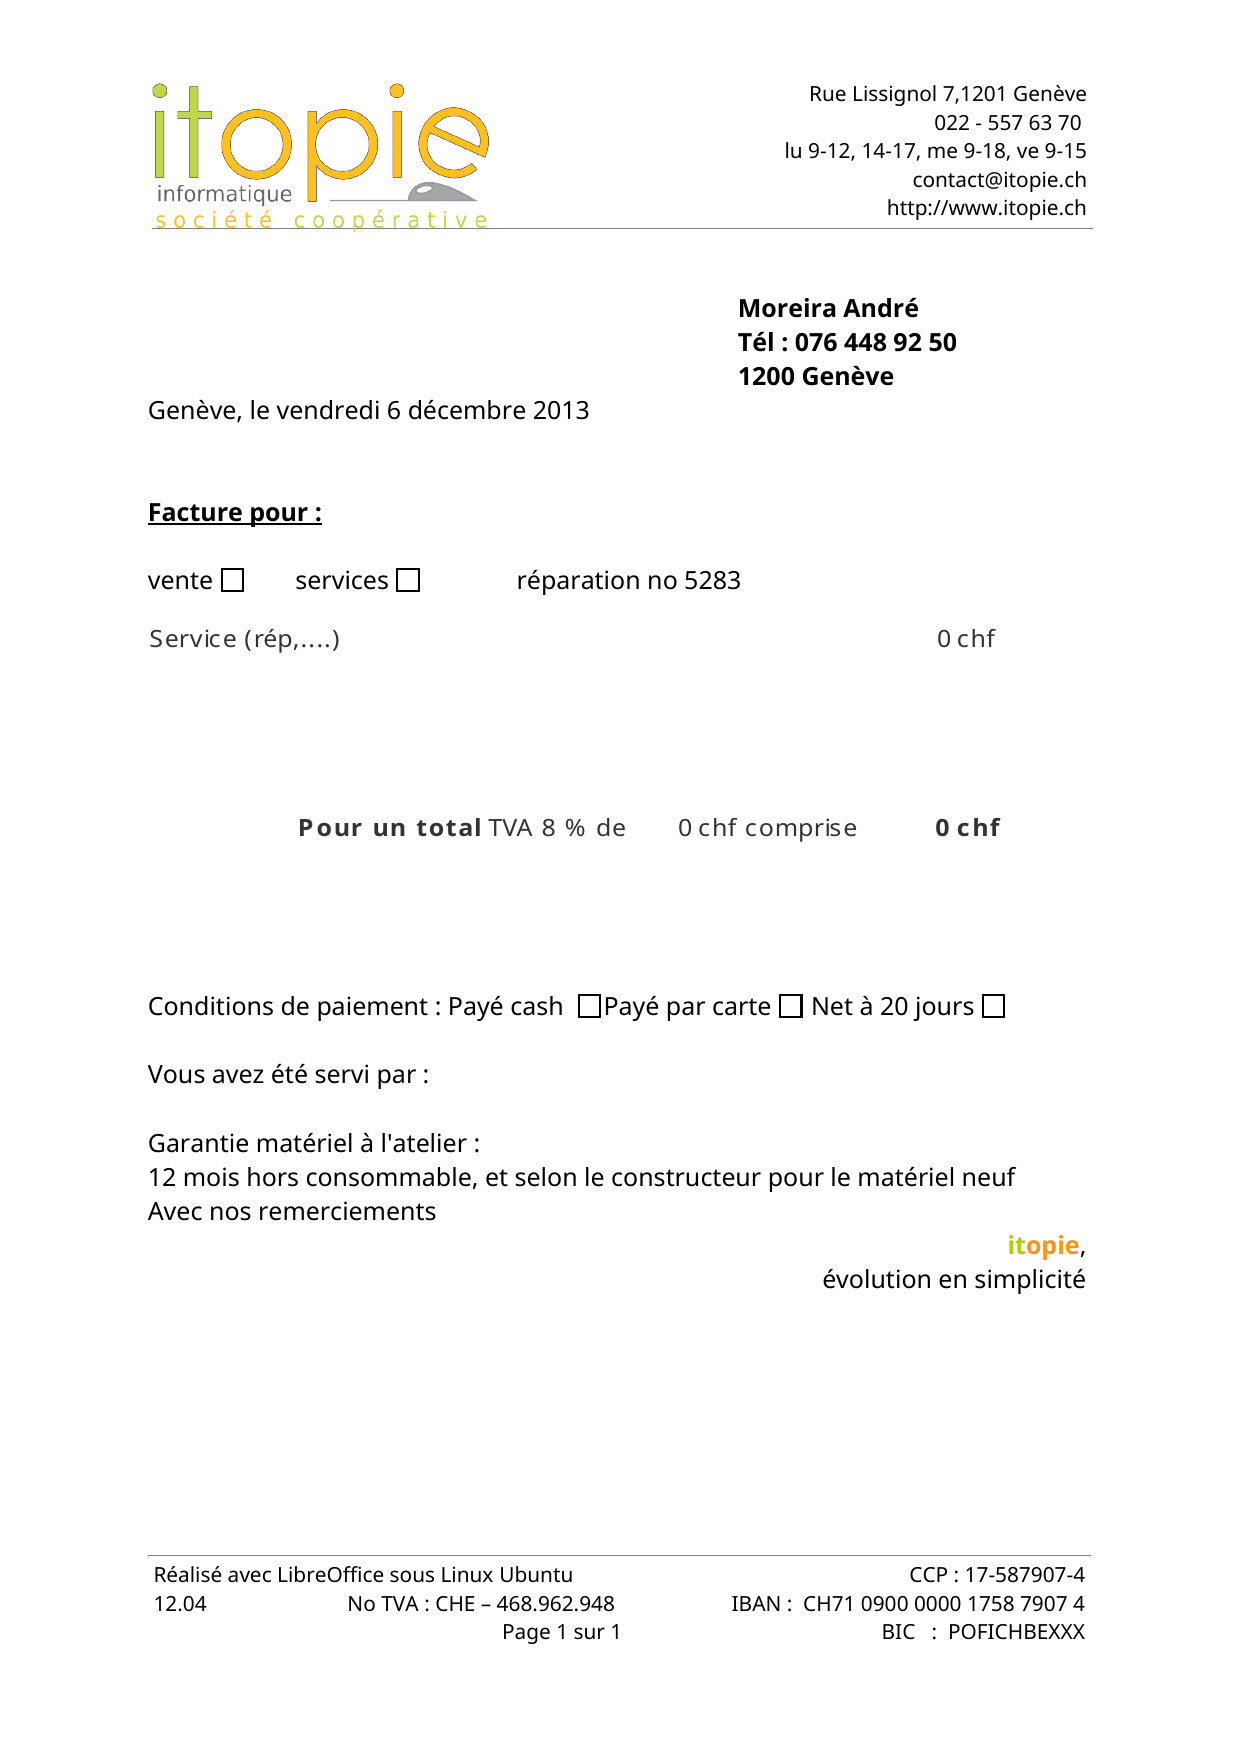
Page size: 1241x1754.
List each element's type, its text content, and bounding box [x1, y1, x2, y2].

text itopie, [148, 1227, 1093, 1262]
text évolution en simplicité [148, 1262, 1093, 1296]
text Vous avez été servi par : [148, 1057, 1093, 1091]
text Garantie matériel à l'atelier : [148, 1125, 1093, 1159]
text Facture pour : [148, 495, 1093, 529]
text Moreira André [148, 290, 1093, 324]
text Tél : 076 448 92 50 [148, 324, 1093, 358]
text Conditions de paiement : Payé cash Payé par carte Net à 20 jours [148, 989, 1093, 1023]
text Genève, le vendredi 6 décembre 2013 [148, 392, 1093, 427]
text 1200 Genève [148, 358, 1093, 392]
text vente services réparation no 5283 [148, 563, 1093, 597]
text Avec nos remerciements [148, 1193, 1093, 1227]
picture [138, 72, 500, 244]
text 12 mois hors consommable, et selon le constructeur pour le matériel neuf [148, 1159, 1093, 1193]
